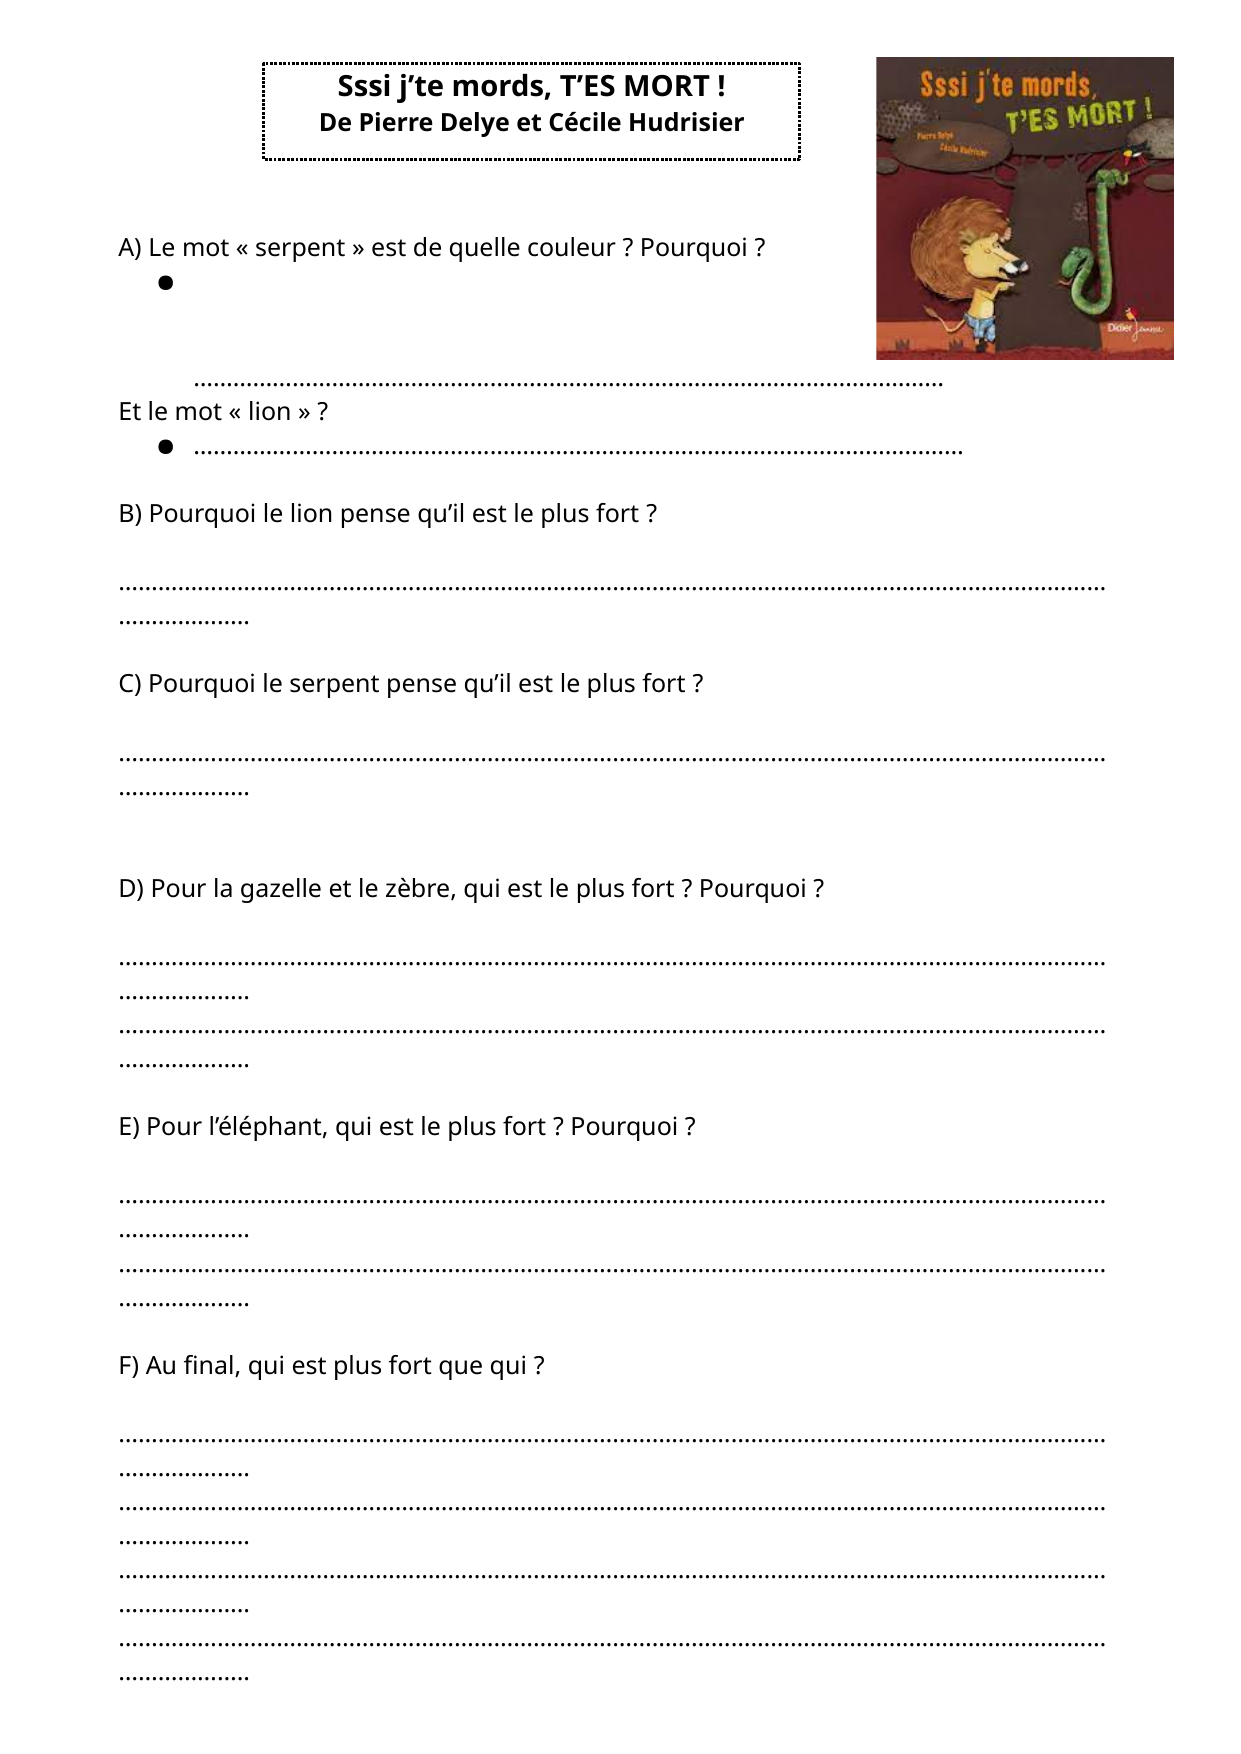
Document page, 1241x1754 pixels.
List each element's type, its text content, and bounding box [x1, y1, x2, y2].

text F) Au final, qui est plus fort que qui ? [118, 1347, 1122, 1381]
text C) Pourquoi le serpent pense qu’il est le plus fort ? [118, 666, 1122, 700]
list ……………………………………………………………………………………………………… [156, 428, 1122, 462]
text A) Le mot « serpent » est de quelle couleur ? Pourquoi ? [118, 229, 876, 263]
text …………………………………………………………………………………………………………………………………………………….. [118, 1007, 1122, 1075]
text …………………………………………………………………………………………………………………………………………………….. [118, 734, 1122, 802]
text E) Pour l’éléphant, qui est le plus fort ? Pourquoi ? [118, 1109, 1122, 1143]
text …………………………………………………………………………………………………………………………………………………….. [118, 1484, 1122, 1552]
list …………………………………………………………………………………………………… [156, 263, 1122, 394]
text …………………………………………………………………………………………………………………………………………………….. [118, 1620, 1122, 1688]
text …………………………………………………………………………………………………………………………………………………….. [118, 1245, 1122, 1313]
text B) Pourquoi le lion pense qu’il est le plus fort ? [118, 496, 1122, 530]
text …………………………………………………………………………………………………………………………………………………….. [118, 1552, 1122, 1620]
text …………………………………………………………………………………………………………………………………………………….. [118, 1177, 1122, 1245]
text Et le mot « lion » ? [118, 394, 1122, 428]
text …………………………………………………………………………………………………………………………………………………….. [118, 939, 1122, 1007]
text …………………………………………………………………………………………………………………………………………………….. [118, 564, 1122, 632]
text …………………………………………………………………………………………………………………………………………………….. [118, 1416, 1122, 1484]
picture [876, 57, 1174, 360]
text D) Pour la gazelle et le zèbre, qui est le plus fort ? Pourquoi ? [118, 871, 1122, 904]
